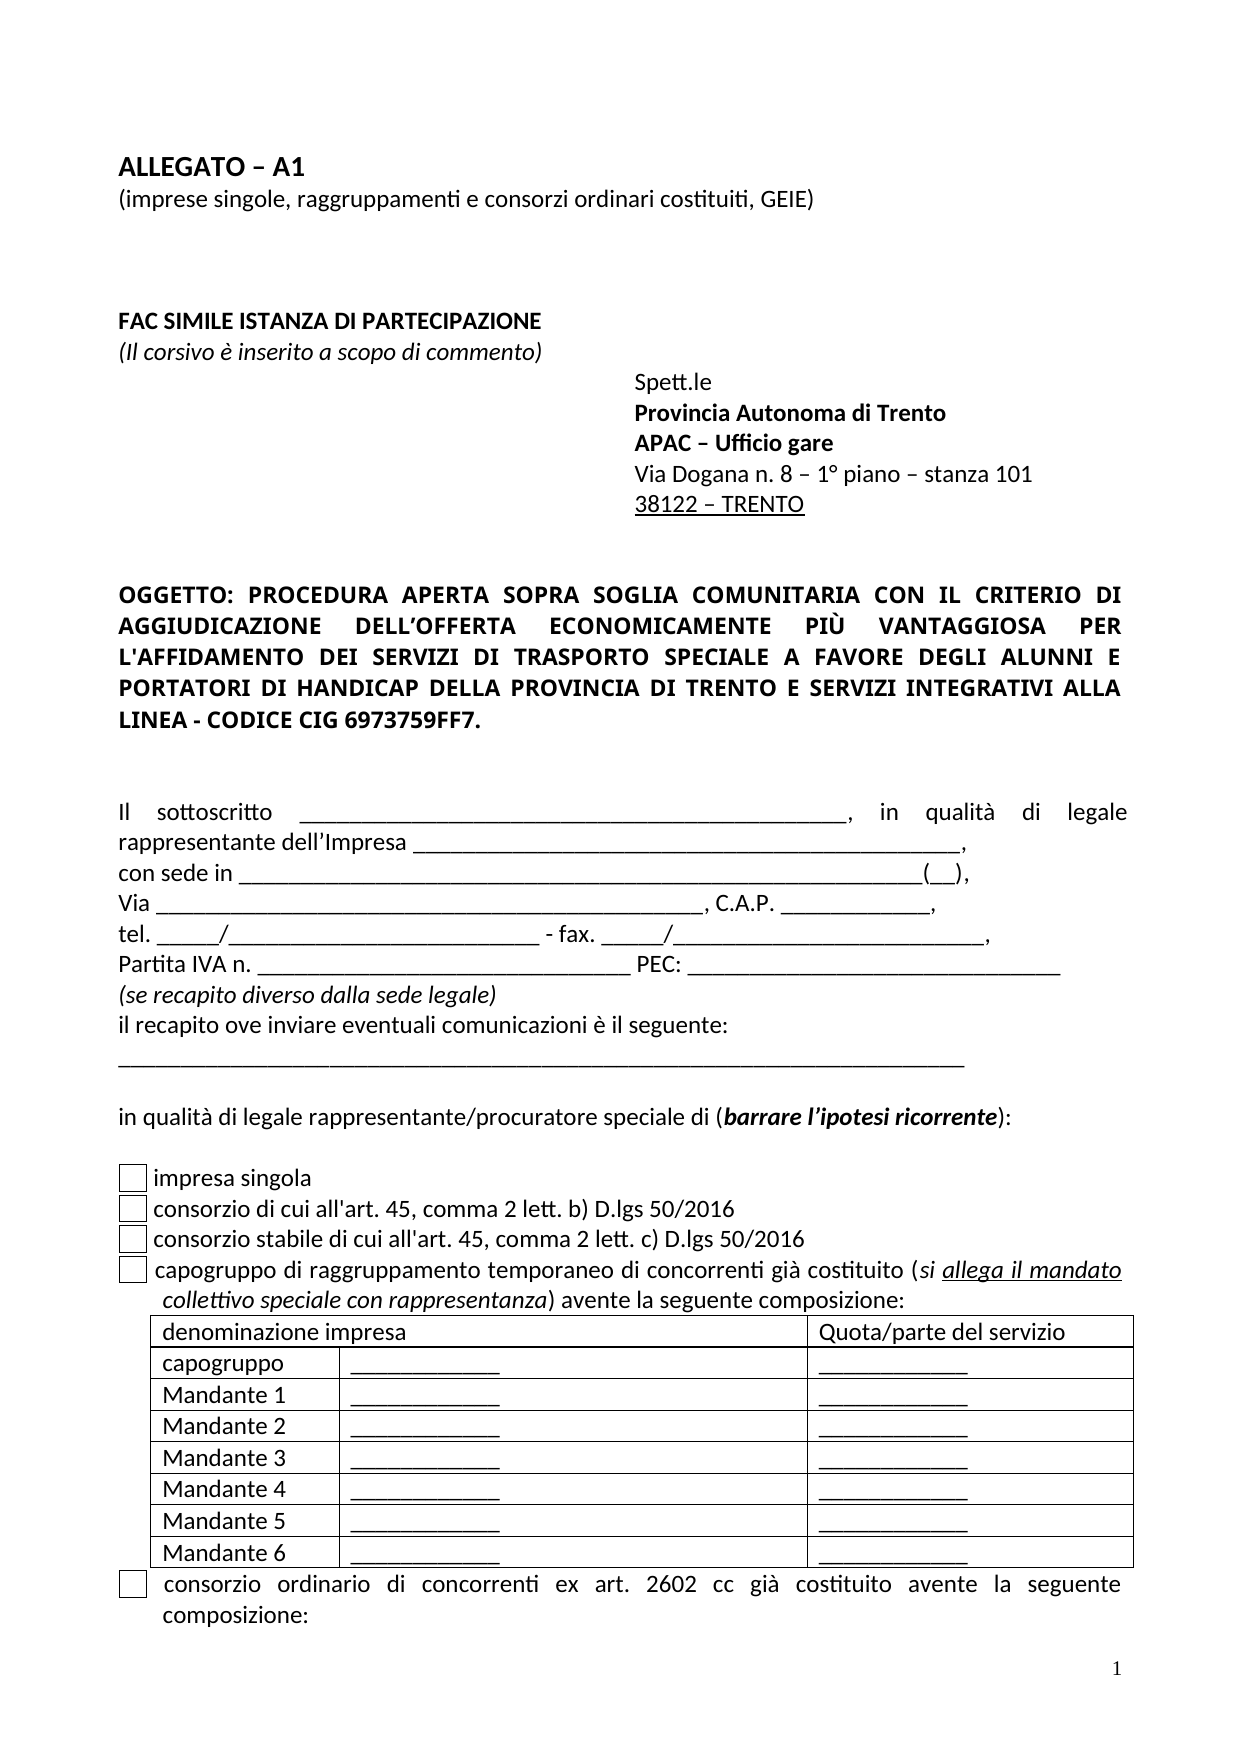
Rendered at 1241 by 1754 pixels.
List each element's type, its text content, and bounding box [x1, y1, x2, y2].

table_cell ____________ [808, 1379, 1133, 1409]
text ____________________________________________________________________ [118, 1040, 1122, 1071]
table_cell Mandante 2 [151, 1411, 339, 1441]
text ALLEGATO – A1 [118, 148, 1226, 183]
table_cell ____________ [808, 1348, 1133, 1378]
text in qualità di legale rappresentante/procuratore speciale di (barrare l’ipotesi ricorrente): [118, 1101, 1122, 1132]
table_header denominazione impresa [151, 1316, 807, 1346]
table_cell ____________ [340, 1474, 807, 1504]
subtitle 38122 – TRENTO [634, 488, 1122, 519]
table_header Quota/parte del servizio [808, 1316, 1133, 1346]
table_cell Mandante 3 [151, 1442, 339, 1473]
text (imprese singole, raggruppamenti e consorzi ordinari costituiti, GEIE) [118, 183, 1226, 214]
text consorzio di cui all'art. 45, comma 2 lett. b) D.lgs 50/2016 [118, 1193, 1122, 1223]
text consorzio stabile di cui all'art. 45, comma 2 lett. c) D.lgs 50/2016 [118, 1223, 1122, 1254]
table_cell ____________ [808, 1442, 1133, 1473]
subtitle Via Dogana n. 8 – 1° piano – stanza 101 [634, 458, 1122, 488]
table_cell Mandante 5 [151, 1505, 339, 1536]
table_cell ____________ [340, 1411, 807, 1441]
text FAC SIMILE ISTANZA DI PARTECIPAZIONE [118, 305, 1023, 336]
table_cell ____________ [340, 1348, 807, 1378]
text capogruppo di raggruppamento temporaneo di concorrenti già costituito (si allega il mandato collettivo speciale con rappresentanza) avente la seguente composizione: [118, 1254, 1122, 1315]
table_cell ____________ [340, 1442, 807, 1473]
text (se recapito diverso dalla sede legale) [118, 979, 1122, 1009]
text Via ____________________________________________, C.A.P. ____________, [118, 887, 1128, 918]
table_cell Mandante 1 [151, 1379, 339, 1409]
subtitle Spett.le [634, 366, 1122, 397]
text OGGETTO: PROCEDURA APERTA SOPRA SOGLIA COMUNITARIA CON IL CRITERIO DI AGGIUDICAZIONE DELL’OFFERTA ECONOMICAMENTE PIÙ VANTAGGIOSA PER L'AFFIDAMENTO DEI SERVIZI DI TRASPORTO SPECIALE A FAVORE DEGLI ALUNNI E PORTATORI DI HANDICAP DELLA PROVINCIA DI TRENTO E SERVIZI INTEGRATIVI ALLA LINEA - CODICE CIG 6973759FF7. [118, 579, 1122, 735]
table_cell ____________ [808, 1505, 1133, 1536]
text impresa singola [118, 1162, 1122, 1193]
text il recapito ove inviare eventuali comunicazioni è il seguente: [118, 1009, 1122, 1040]
table_cell ____________ [340, 1505, 807, 1536]
text APAC – Ufficio gare [118, 427, 1122, 458]
table_cell ____________ [340, 1537, 807, 1567]
text consorzio ordinario di concorrenti ex art. 2602 cc già costituito avente la seguente composizione: [118, 1568, 1122, 1629]
text (Il corsivo è inserito a scopo di commento) [118, 336, 1122, 366]
table_cell capogruppo [151, 1348, 339, 1378]
table_cell Mandante 6 [151, 1537, 339, 1567]
text Partita IVA n. ______________________________ PEC: ______________________________ [118, 948, 1128, 979]
text tel. _____/_________________________ - fax. _____/_________________________, [118, 918, 1128, 948]
text Provincia Autonoma di Trento [118, 397, 1122, 427]
table_cell ____________ [340, 1379, 807, 1409]
table_cell ____________ [808, 1474, 1133, 1504]
text con sede in _______________________________________________________(__), [118, 857, 1128, 887]
table_cell ____________ [808, 1537, 1133, 1567]
table_cell ____________ [808, 1411, 1133, 1441]
text Il sottoscritto ____________________________________________, in qualità di legale rappresentante dell’Impresa ____________________________________________, [118, 796, 1128, 857]
table_cell Mandante 4 [151, 1474, 339, 1504]
